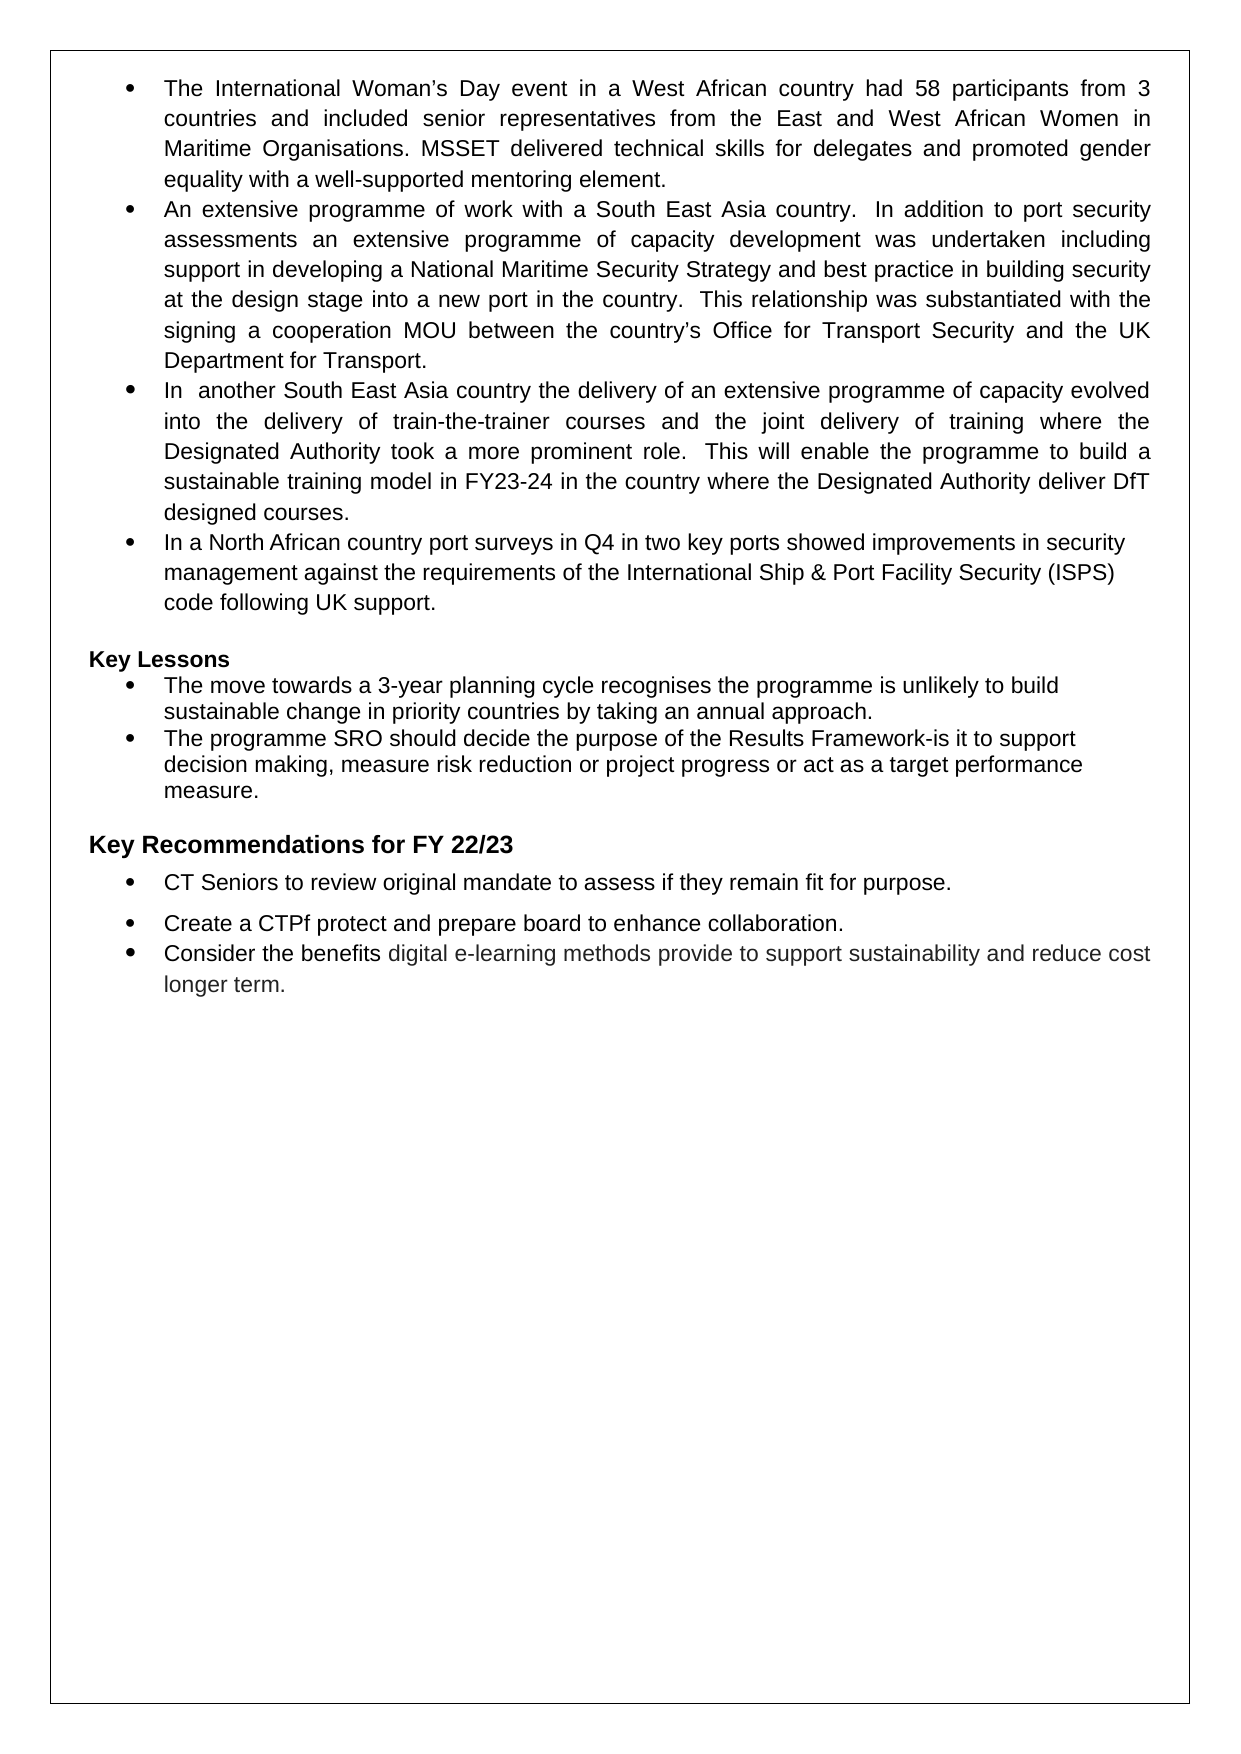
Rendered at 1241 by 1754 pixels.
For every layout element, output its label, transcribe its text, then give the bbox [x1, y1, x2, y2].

list The move towards a 3-year planning cycle recognises the programme is unlikely to build sustainable change in priority countries by taking an annual approach. [126, 672, 1152, 725]
list Consider the benefits digital e-learning methods provide to support sustainability and reduce cost longer term. [126, 940, 1152, 997]
text Key Recommendations for FY 22/23 [89, 830, 1152, 859]
list Create a CTPf protect and prepare board to enhance collaboration. [126, 910, 1152, 936]
list The International Woman’s Day event in a West African country had 58 participants from 3 countries and included senior representatives from the East and West African Women in Maritime Organisations. MSSET delivered technical skills for delegates and promoted gender equality with a well-supported mentoring element. [126, 75, 1152, 192]
list CT Seniors to review original mandate to assess if they remain fit for purpose. [126, 869, 1152, 896]
text Key Lessons [89, 646, 1152, 672]
list In another South East Asia country the delivery of an extensive programme of capacity evolved into the delivery of train-the-trainer courses and the joint delivery of training where the Designated Authority took a more prominent role. This will enable the programme to build a sustainable training model in FY23-24 in the country where the Designated Authority deliver DfT designed courses. [126, 377, 1152, 525]
list The programme SRO should decide the purpose of the Results Framework-is it to support decision making, measure risk reduction or project progress or act as a target performance measure. [126, 725, 1152, 804]
list In a North African country port surveys in Q4 in two key ports showed improvements in security management against the requirements of the International Ship & Port Facility Security (ISPS) code following UK support. [126, 529, 1152, 615]
list An extensive programme of work with a South East Asia country. In addition to port security assessments an extensive programme of capacity development was undertaken including support in developing a National Maritime Security Strategy and best practice in building security at the design stage into a new port in the country. This relationship was substantiated with the signing a cooperation MOU between the country’s Office for Transport Security and the UK Department for Transport. [126, 196, 1152, 373]
